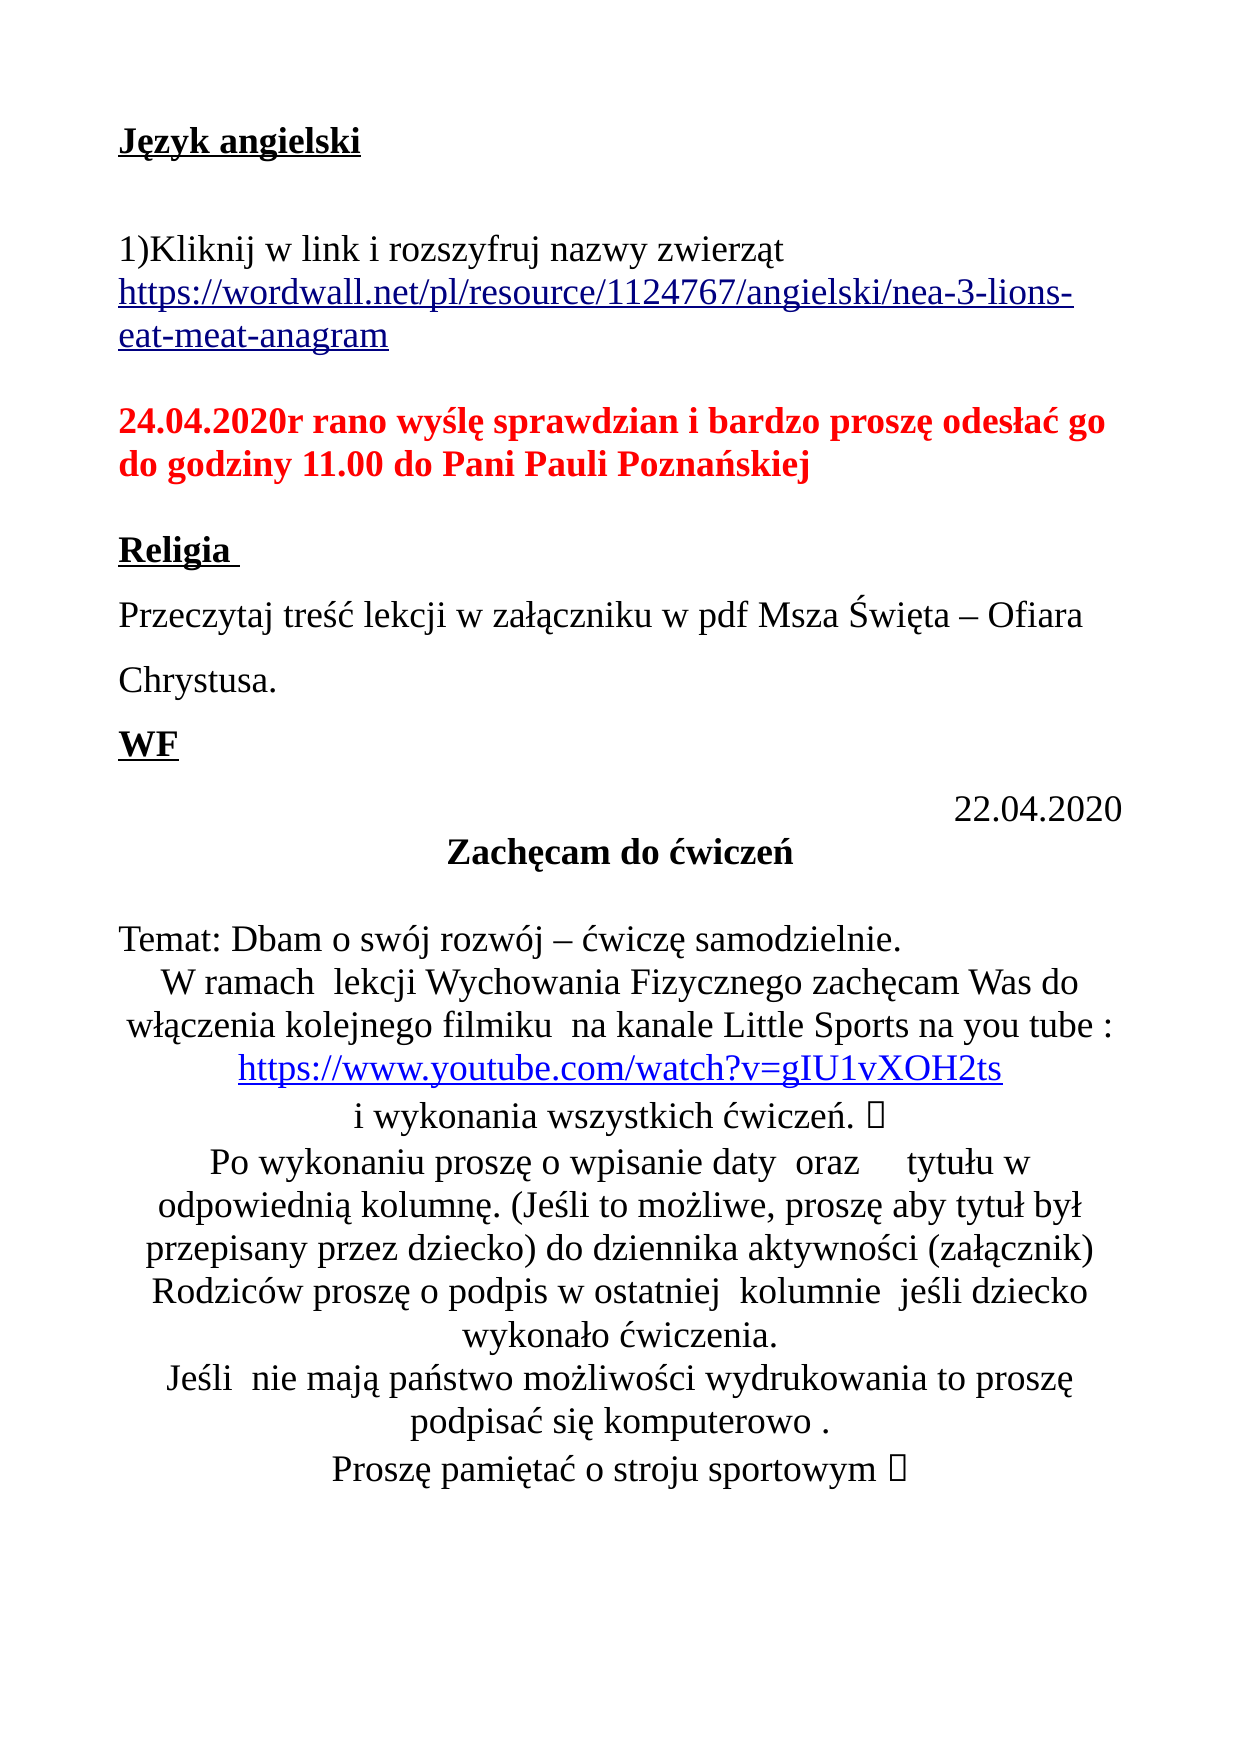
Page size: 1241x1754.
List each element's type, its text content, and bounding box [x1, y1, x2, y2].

text https://wordwall.net/pl/resource/1124767/angielski/nea-3-lions-eat-meat-anagram [118, 269, 1122, 355]
text Przeczytaj treść lekcji w załączniku w pdf Msza Święta – Ofiara Chrystusa. [118, 592, 1122, 700]
text Rodziców proszę o podpis w ostatniej kolumnie jeśli dziecko wykonało ćwiczenia. [118, 1269, 1122, 1355]
text 24.04.2020r rano wyślę sprawdzian i bardzo proszę odesłać go do godziny 11.00 do Pani Pauli Poznańskiej [118, 398, 1122, 485]
text Temat: Dbam o swój rozwój – ćwiczę samodzielnie. [118, 916, 1122, 959]
text https://www.youtube.com/watch?v=gIU1vXOH2ts [118, 1045, 1122, 1088]
text Po wykonaniu proszę o wpisanie daty oraz tytułu w odpowiednią kolumnę. (Jeśli to możliwe, proszę aby tytuł był przepisany przez dziecko) do dziennika aktywności (załącznik) [118, 1139, 1122, 1269]
text WF [118, 722, 1122, 765]
text Jeśli nie mają państwo możliwości wydrukowania to proszę podpisać się komputerowo . [118, 1355, 1122, 1441]
text Język angielski [118, 118, 1122, 161]
text W ramach lekcji Wychowania Fizycznego zachęcam Was do włączenia kolejnego filmiku na kanale Little Sports na you tube : [118, 959, 1122, 1045]
text Proszę pamiętać o stroju sportowym  [118, 1441, 1122, 1492]
text i wykonania wszystkich ćwiczeń.  [118, 1088, 1122, 1139]
text Religia [118, 528, 1122, 571]
text 1)Kliknij w link i rozszyfruj nazwy zwierząt [118, 226, 1122, 269]
text Zachęcam do ćwiczeń [118, 830, 1122, 873]
text 22.04.2020 [118, 787, 1122, 830]
